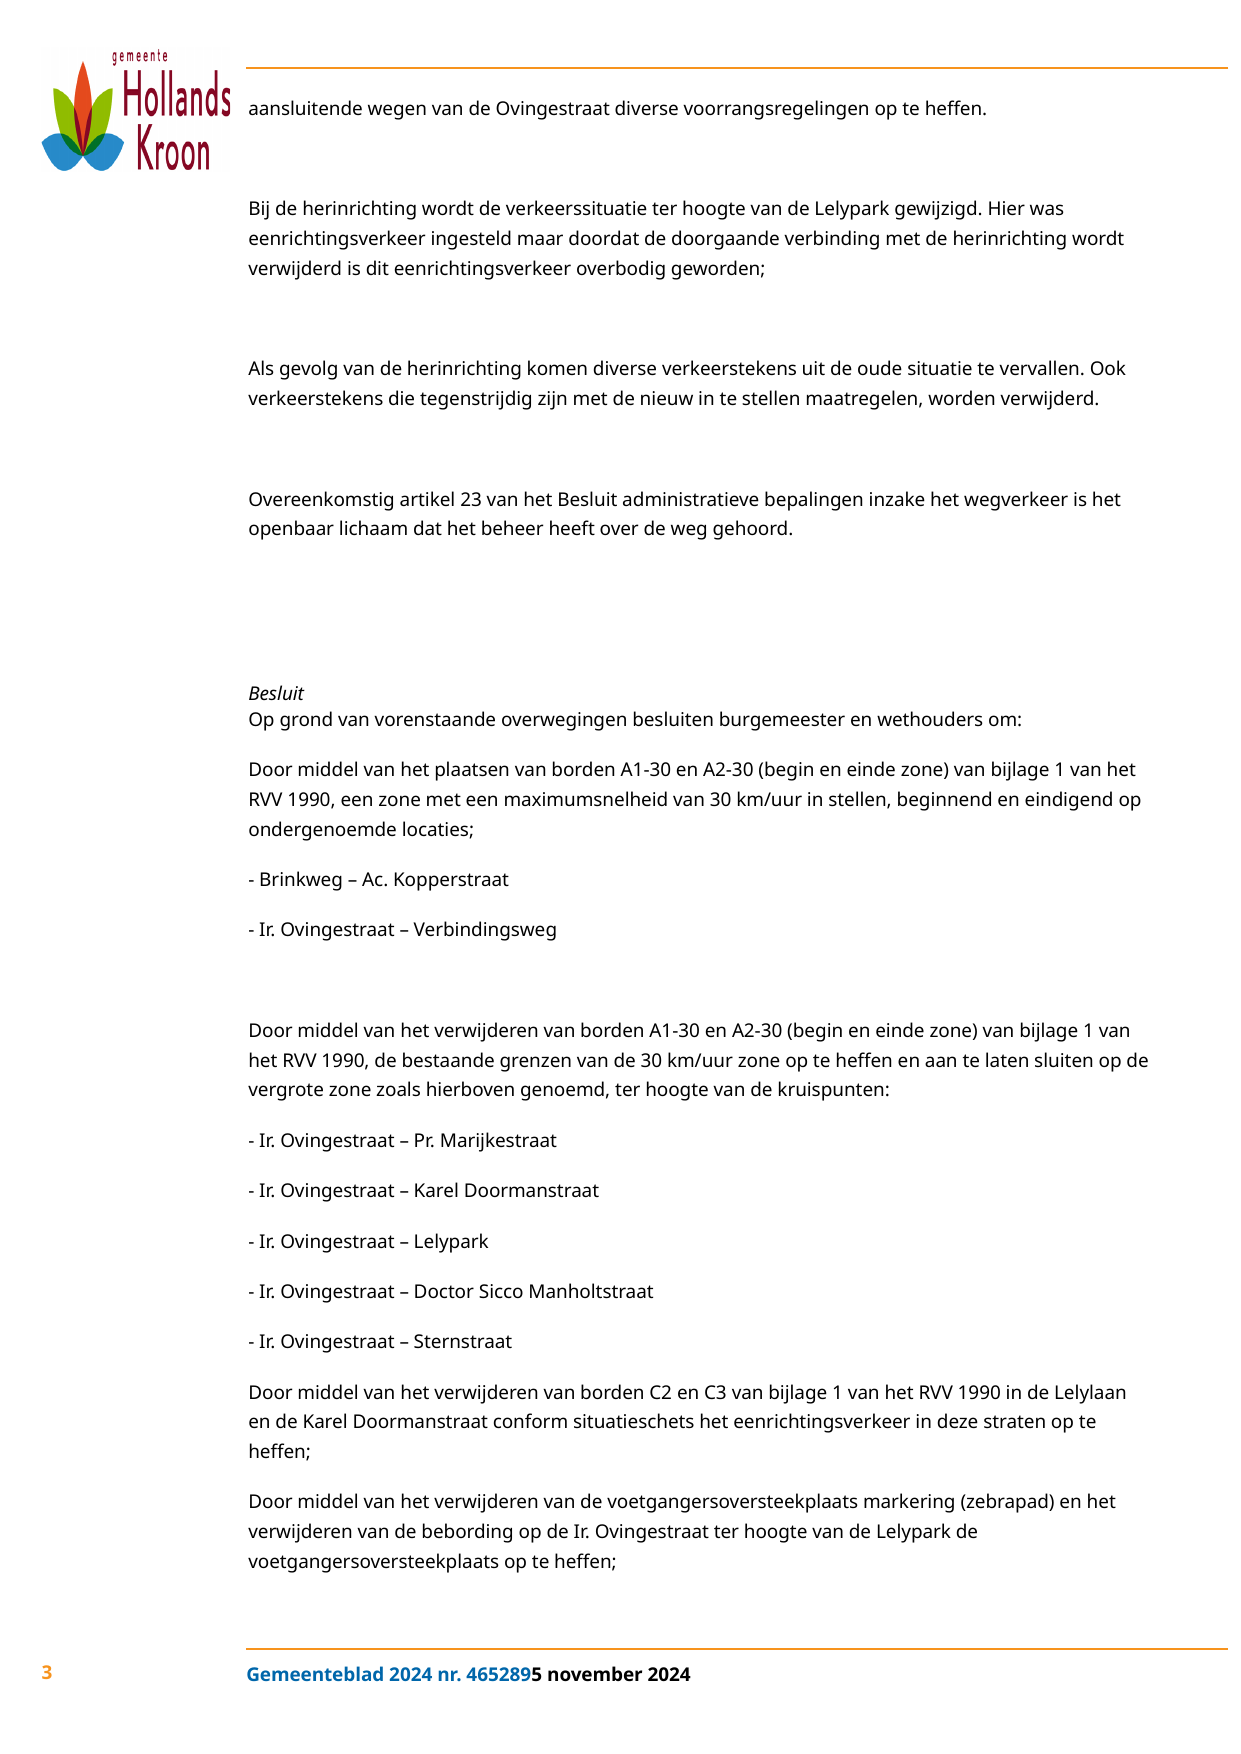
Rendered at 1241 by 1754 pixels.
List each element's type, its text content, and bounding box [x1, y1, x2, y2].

text Door middel van het verwijderen van borden C2 en C3 van bijlage 1 van het RVV 1990 in de Lelylaan en de Karel Doormanstraat conform situatieschets het eenrichtingsverkeer in deze straten op te heffen; [248, 1379, 1152, 1464]
text - Ir. Ovingestraat – Lelypark [248, 1228, 1152, 1253]
text - Ir. Ovingestraat – Pr. Marijkestraat [248, 1127, 1152, 1153]
text - Ir. Ovingestraat – Doctor Sicco Manholtstraat [248, 1278, 1152, 1304]
text Op grond van vorenstaande overwegingen besluiten burgemeester en wethouders om: [248, 706, 1152, 732]
text aansluitende wegen van de Ovingestraat diverse voorrangsregelingen op te heffen. [248, 95, 1152, 121]
text Besluit [248, 680, 1152, 706]
text - Brinkweg – Ac. Kopperstraat [248, 866, 1152, 892]
text Als gevolg van de herinrichting komen diverse verkeerstekens uit de oude situatie te vervallen. Ook verkeerstekens die tegenstrijdig zijn met de nieuw in te stellen maatregelen, worden verwijderd. [248, 356, 1152, 411]
text - Ir. Ovingestraat – Karel Doormanstraat [248, 1177, 1152, 1203]
text Door middel van het plaatsen van borden A1-30 en A2-30 (begin en einde zone) van bijlage 1 van het RVV 1990, een zone met een maximumsnelheid van 30 km/uur in stellen, beginnend en eindigend op ondergenoemde locaties; [248, 757, 1152, 841]
text Door middel van het verwijderen van de voetgangersoversteekplaats markering (zebrapad) en het verwijderen van de bebording op de Ir. Ovingestraat ter hoogte van de Lelypark de voetgangersoversteekplaats op te heffen; [248, 1489, 1152, 1573]
text - Ir. Ovingestraat – Verbindingsweg [248, 917, 1152, 942]
text Bij de herinrichting wordt de verkeerssituatie ter hoogte van de Lelypark gewijzigd. Hier was eenrichtingsverkeer ingesteld maar doordat de doorgaande verbinding met de herinrichting wordt verwijderd is dit eenrichtingsverkeer overbodig geworden; [248, 196, 1152, 281]
text Overeenkomstig artikel 23 van het Besluit administratieve bepalingen inzake het wegverkeer is het openbaar lichaam dat het beheer heeft over de weg gehoord. [248, 486, 1152, 541]
text Door middel van het verwijderen van borden A1-30 en A2-30 (begin en einde zone) van bijlage 1 van het RVV 1990, de bestaande grenzen van de 30 km/uur zone op te heffen en aan te laten sluiten op de vergrote zone zoals hierboven genoemd, ter hoogte van de kruispunten: [248, 1017, 1152, 1102]
text - Ir. Ovingestraat – Sternstraat [248, 1329, 1152, 1354]
picture [41, 47, 231, 172]
